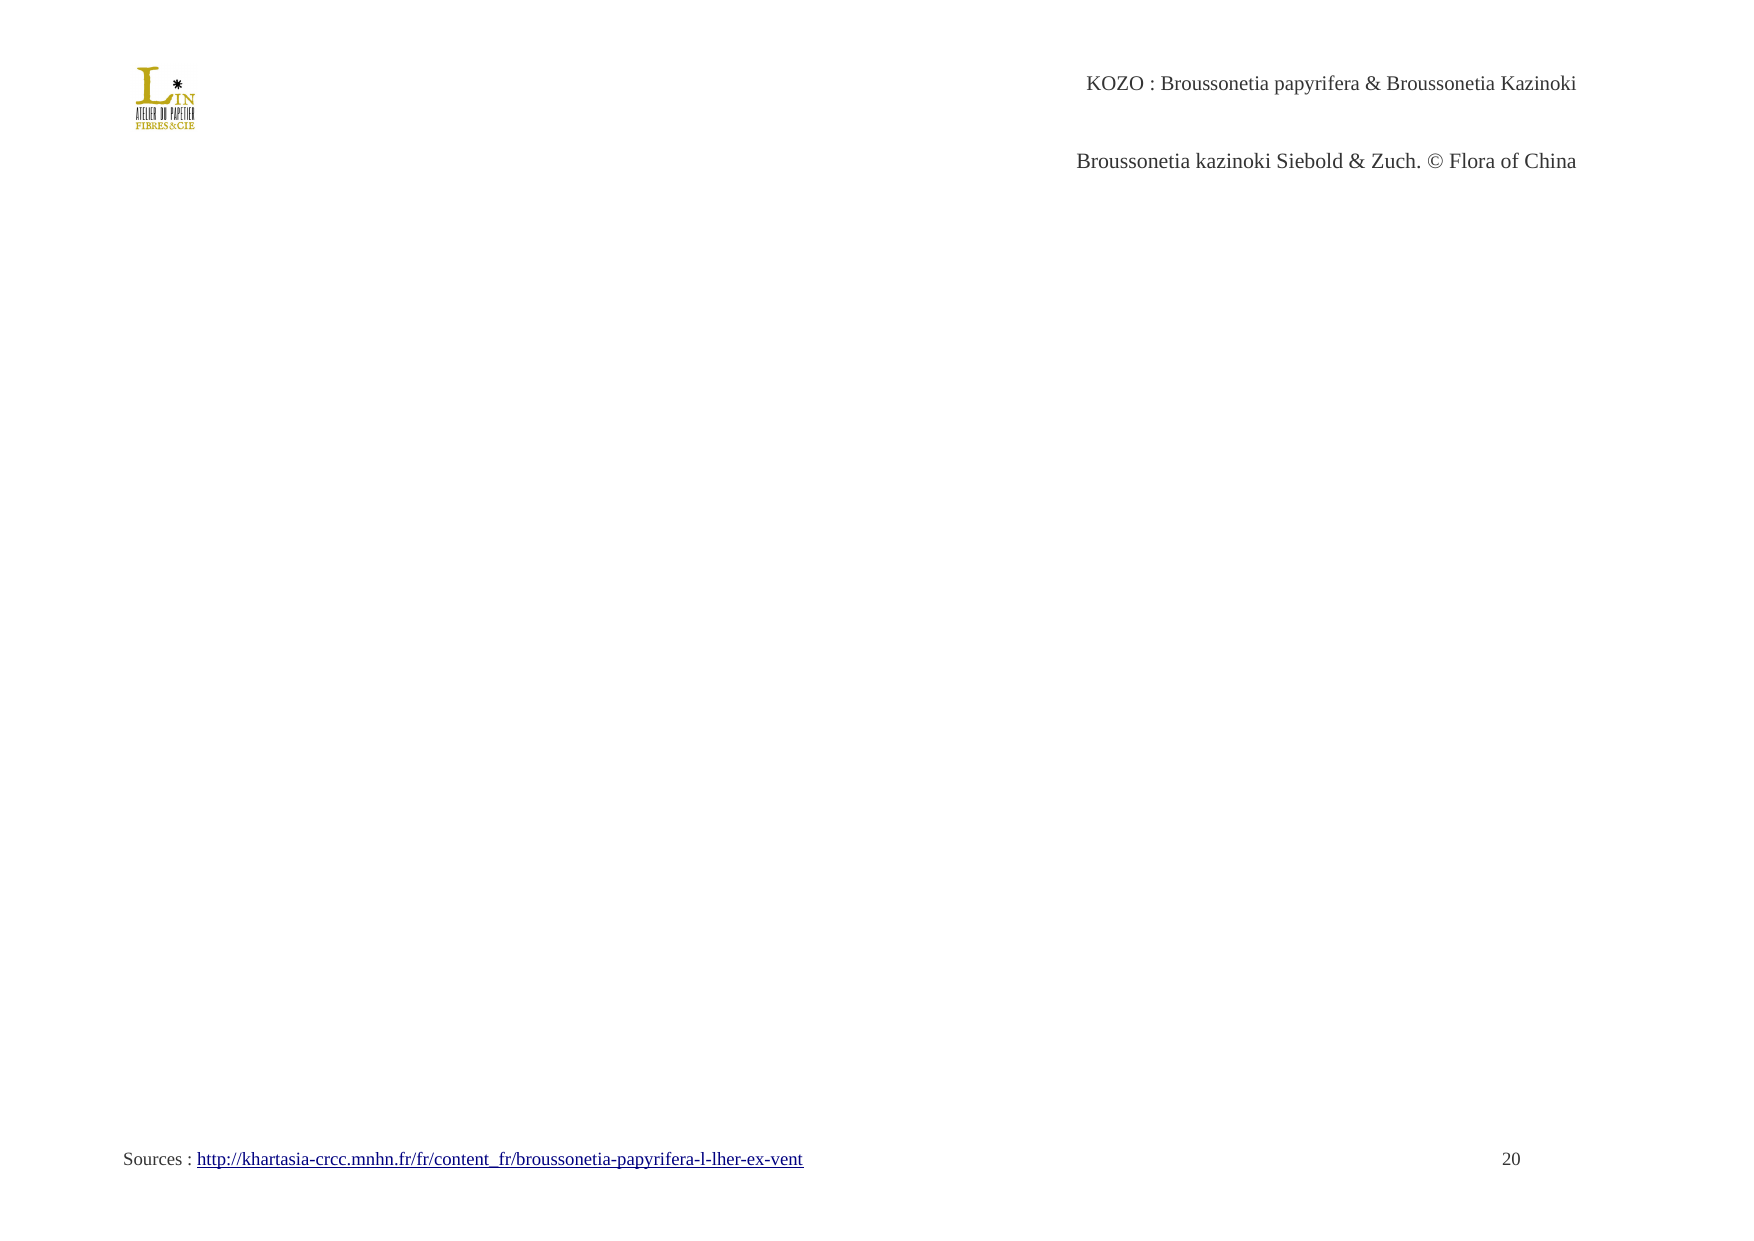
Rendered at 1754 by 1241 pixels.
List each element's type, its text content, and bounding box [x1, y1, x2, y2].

text Broussonetia kazinoki Siebold & Zuch. © Flora of China [118, 148, 1577, 174]
picture [130, 63, 199, 132]
